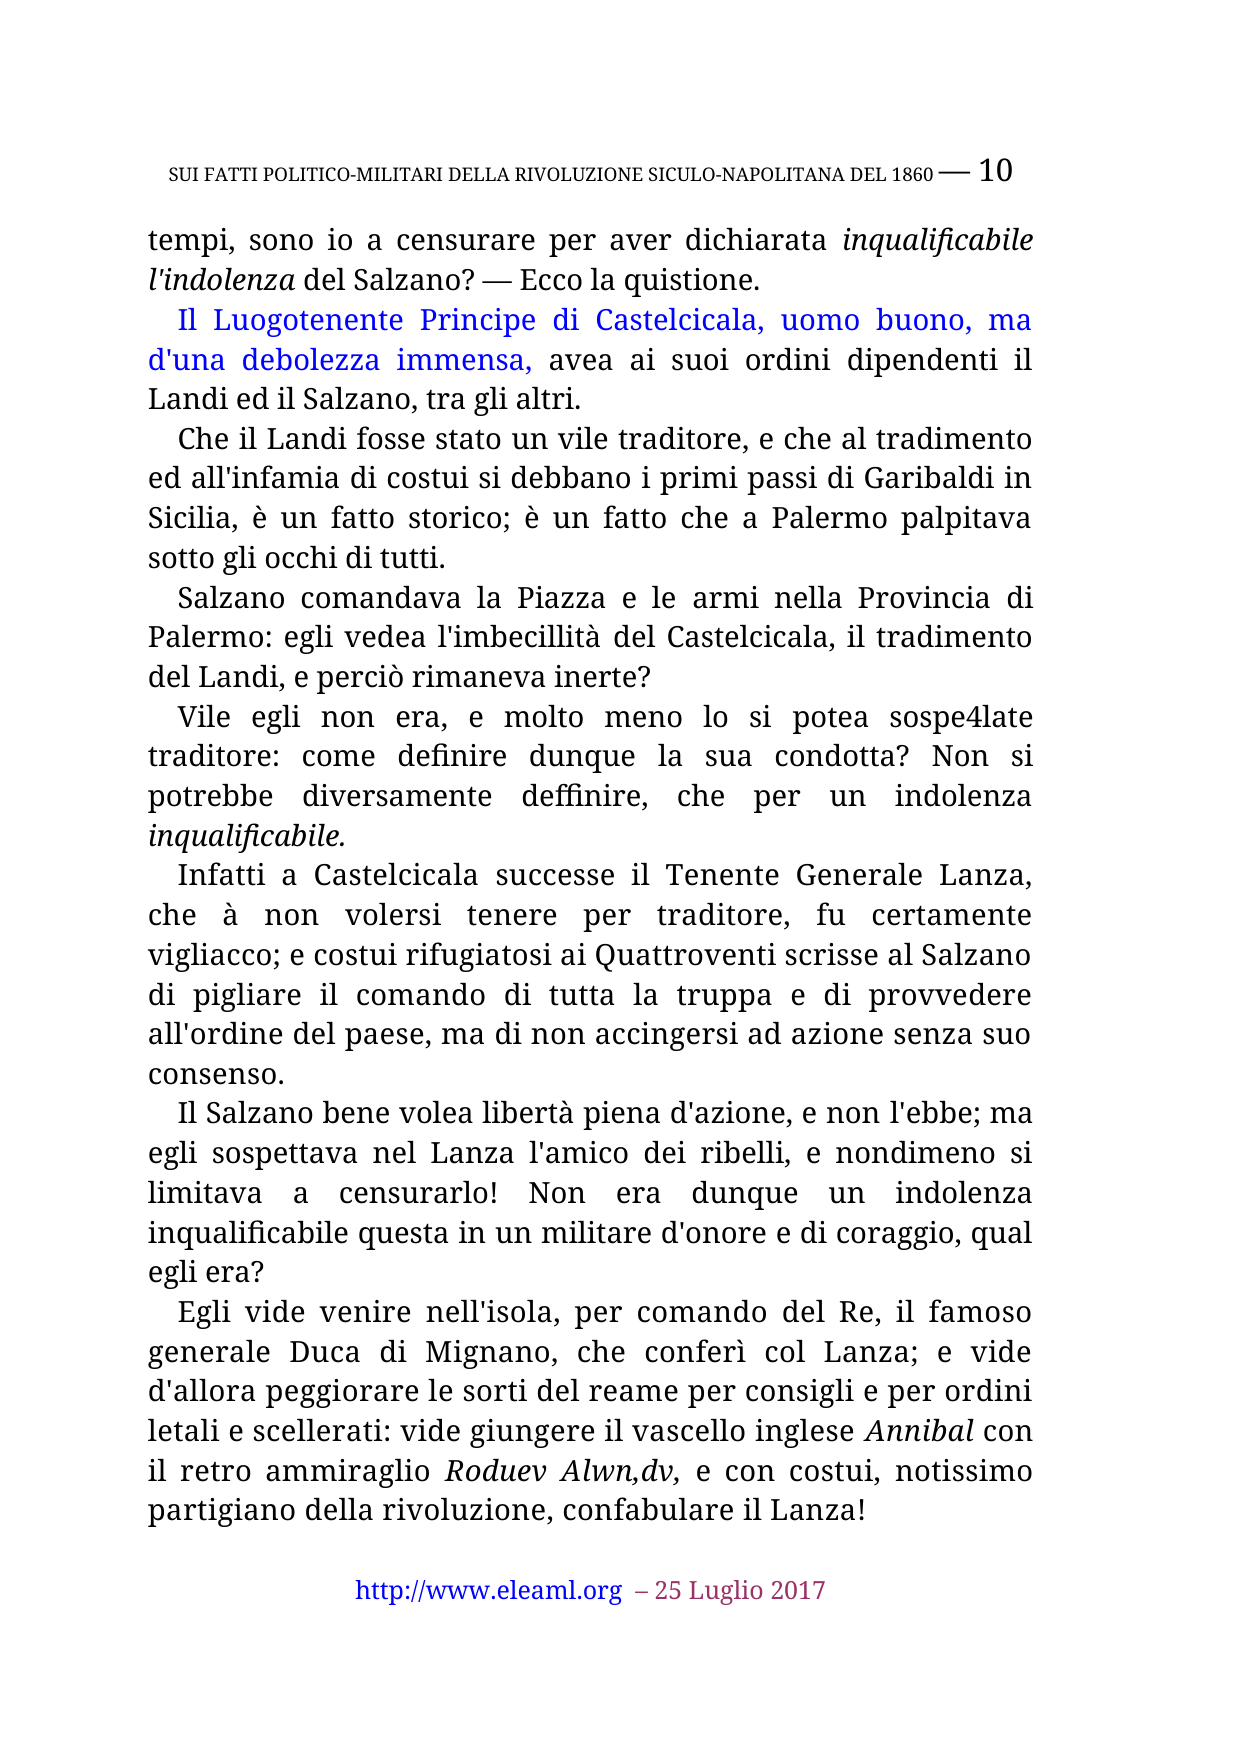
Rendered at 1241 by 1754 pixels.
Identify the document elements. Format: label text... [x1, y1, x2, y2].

text tempi, sono io a censurare per aver dichiarata inqualificabile l'indolenza del Salzano? — Ecco la quistione. [148, 220, 1033, 299]
text Il Salzano bene volea libertà piena d'azione, e non l'ebbe; ma egli sospettava nel Lanza l'amico dei ribelli, e nondimeno si limitava a censurarlo! Non era dunque un indolenza inqualificabile questa in un militare d'onore e di coraggio, qual egli era? [148, 1093, 1033, 1291]
text Vile egli non era, e molto meno lo si potea sospe4late traditore: come definire dunque la sua condotta? Non si potrebbe diversamente deffinire, che per un indolenza inqualificabile. [148, 696, 1033, 855]
text Che il Landi fosse stato un vile traditore, e che al tradimento ed all'infamia di costui si debbano i primi passi di Garibaldi in Sicilia, è un fatto storico; è un fatto che a Palermo palpitava sotto gli occhi di tutti. [148, 418, 1033, 577]
text Il Luogotenente Principe di Castelcicala, uomo buono, ma d'una debolezza immensa, avea ai suoi ordini dipendenti il Landi ed il Salzano, tra gli altri. [148, 299, 1033, 418]
text Salzano comandava la Piazza e le armi nella Provincia di Palermo: egli vedea l'imbecillità del Castelcicala, il tradimento del Landi, e perciò rimaneva inerte? [148, 577, 1033, 696]
text Infatti a Castelcicala successe il Tenente Generale Lanza, che à non volersi tenere per traditore, fu certamente vigliacco; e costui rifugiatosi ai Quattroventi scrisse al Salzano di pigliare il comando di tutta la truppa e di provvedere all'ordine del paese, ma di non accingersi ad azione senza suo consenso. [148, 855, 1033, 1093]
text Egli vide venire nell'isola, per comando del Re, il famoso generale Duca di Mignano, che conferì col Lanza; e vide d'allora peggiorare le sorti del reame per consigli e per ordini letali e scellerati: vide giungere il vascello inglese Annibal con il retro ammiraglio Roduev Alwn,dv, e con costui, notissimo partigiano della rivoluzione, confabulare il Lanza! [148, 1291, 1033, 1529]
